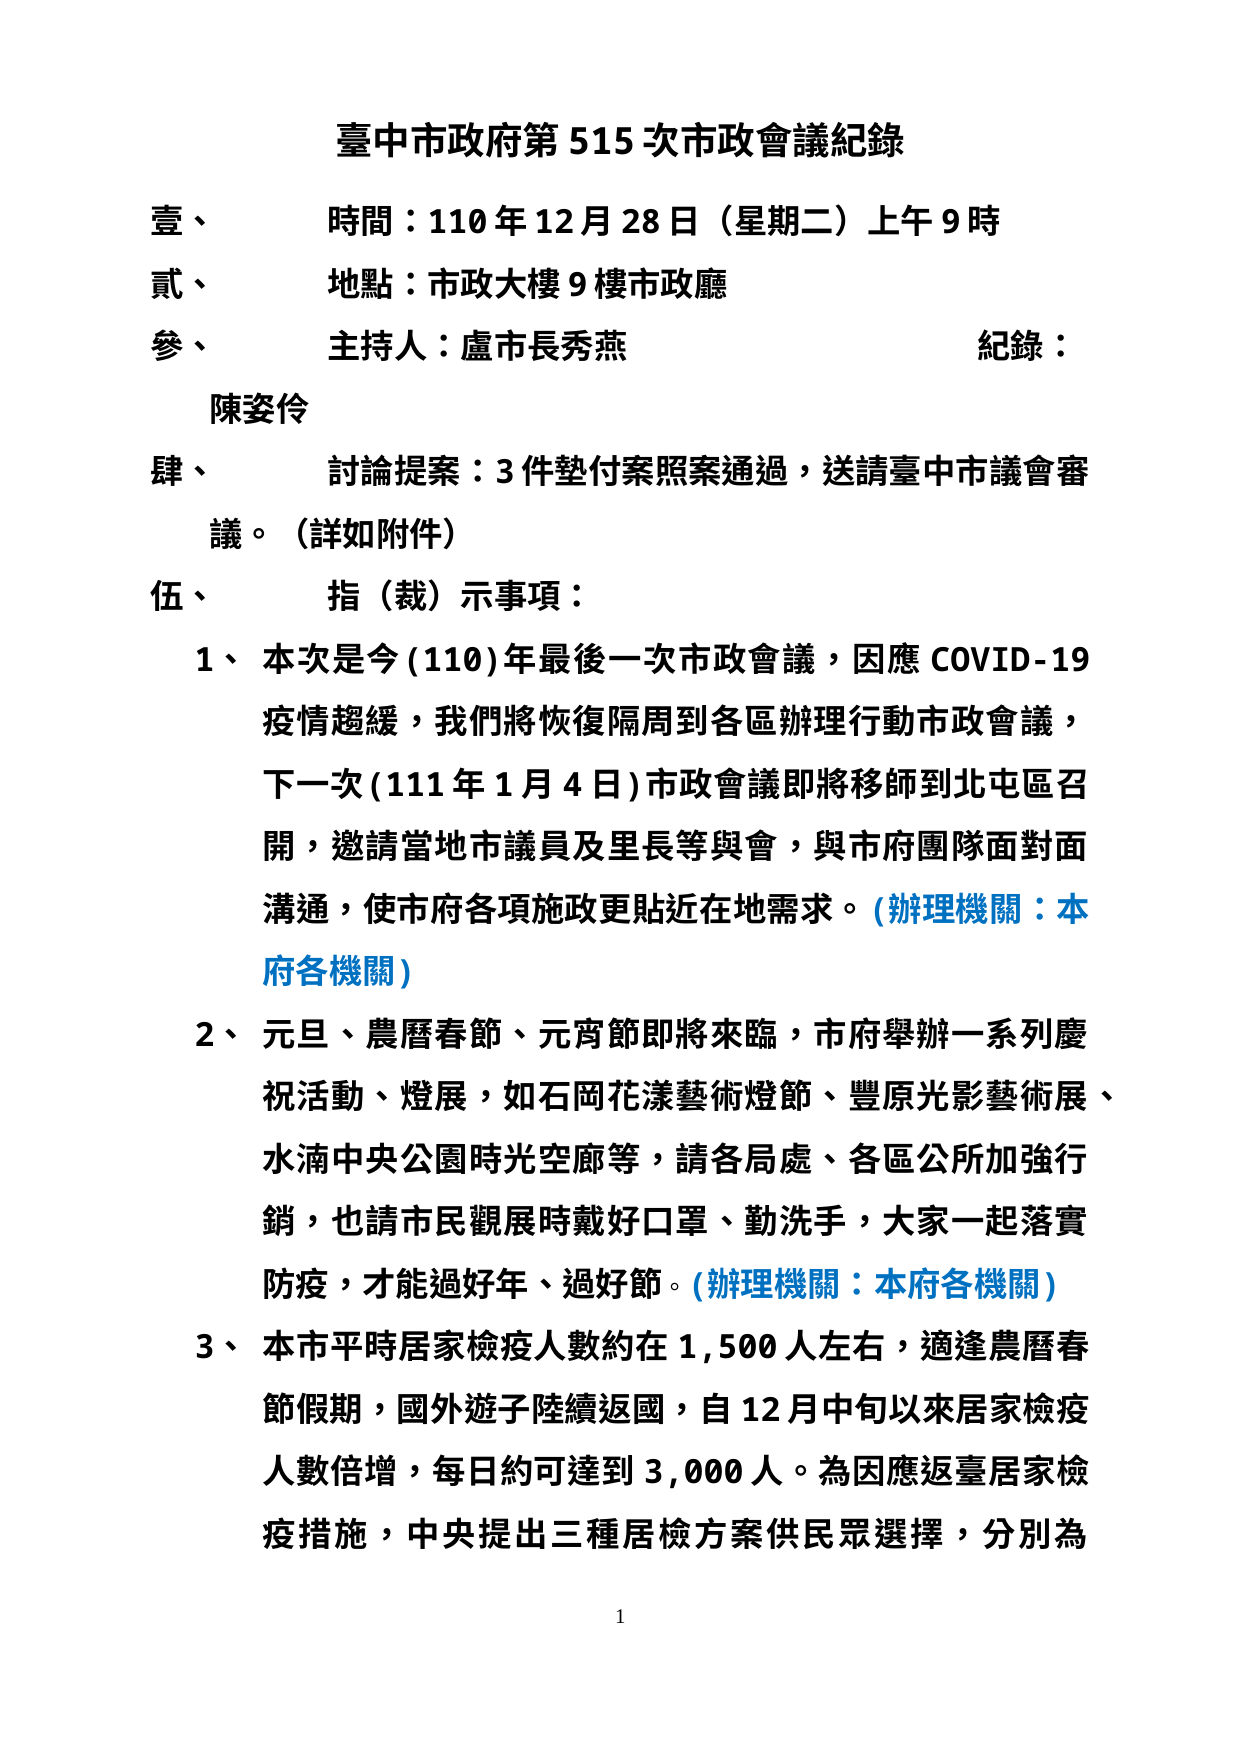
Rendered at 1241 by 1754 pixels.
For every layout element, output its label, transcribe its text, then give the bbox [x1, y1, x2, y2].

list 討論提案：3件墊付案照案通過，送請臺中市議會審議。（詳如附件） [150, 427, 1090, 552]
list 主持人：盧市長秀燕 紀錄：陳姿伶 [150, 302, 1090, 427]
list 指（裁）示事項： [150, 552, 1090, 615]
list 元旦、農曆春節、元宵節即將來臨，市府舉辦一系列慶祝活動、燈展，如石岡花漾藝術燈節、豐原光影藝術展、水湳中央公園時光空廊等，請各局處、各區公所加強行銷，也請市民觀展時戴好口罩、勤洗手，大家一起落實防疫，才能過好年、過好節。(辦理機關：本府各機關) [194, 990, 1090, 1302]
list 本次是今(110)年最後一次市政會議，因應COVID-19疫情趨緩，我們將恢復隔周到各區辦理行動市政會議，下一次(111年1月4日)市政會議即將移師到北屯區召開，邀請當地市議員及里長等與會，與市府團隊面對面溝通，使市府各項施政更貼近在地需求。(辦理機關：本府各機關) [194, 615, 1090, 990]
list 時間：110年12月28日（星期二）上午9時 [150, 177, 1090, 240]
list 本市平時居家檢疫人數約在1,500人左右，適逢農曆春節假期，國外遊子陸續返國，自12月中旬以來居家檢疫人數倍增，每日約可達到3,000人。為因應返臺居家檢疫措施，中央提出三種居檢方案供民眾選擇，分別為14+7、10+4+7、7+7+7三種方案，無論採取何種方案，其在家自主管理及居家檢疫期間，同住家人最好採一人一室，勿共桌吃飯、接觸等，提高警覺保持距離，以避免疫情破口。(辦理機關：本府各機關) [194, 1302, 1090, 1552]
list 地點：市政大樓9樓市政廳 [150, 240, 1090, 302]
text 臺中市政府第515次市政會議紀錄 [150, 96, 1090, 159]
